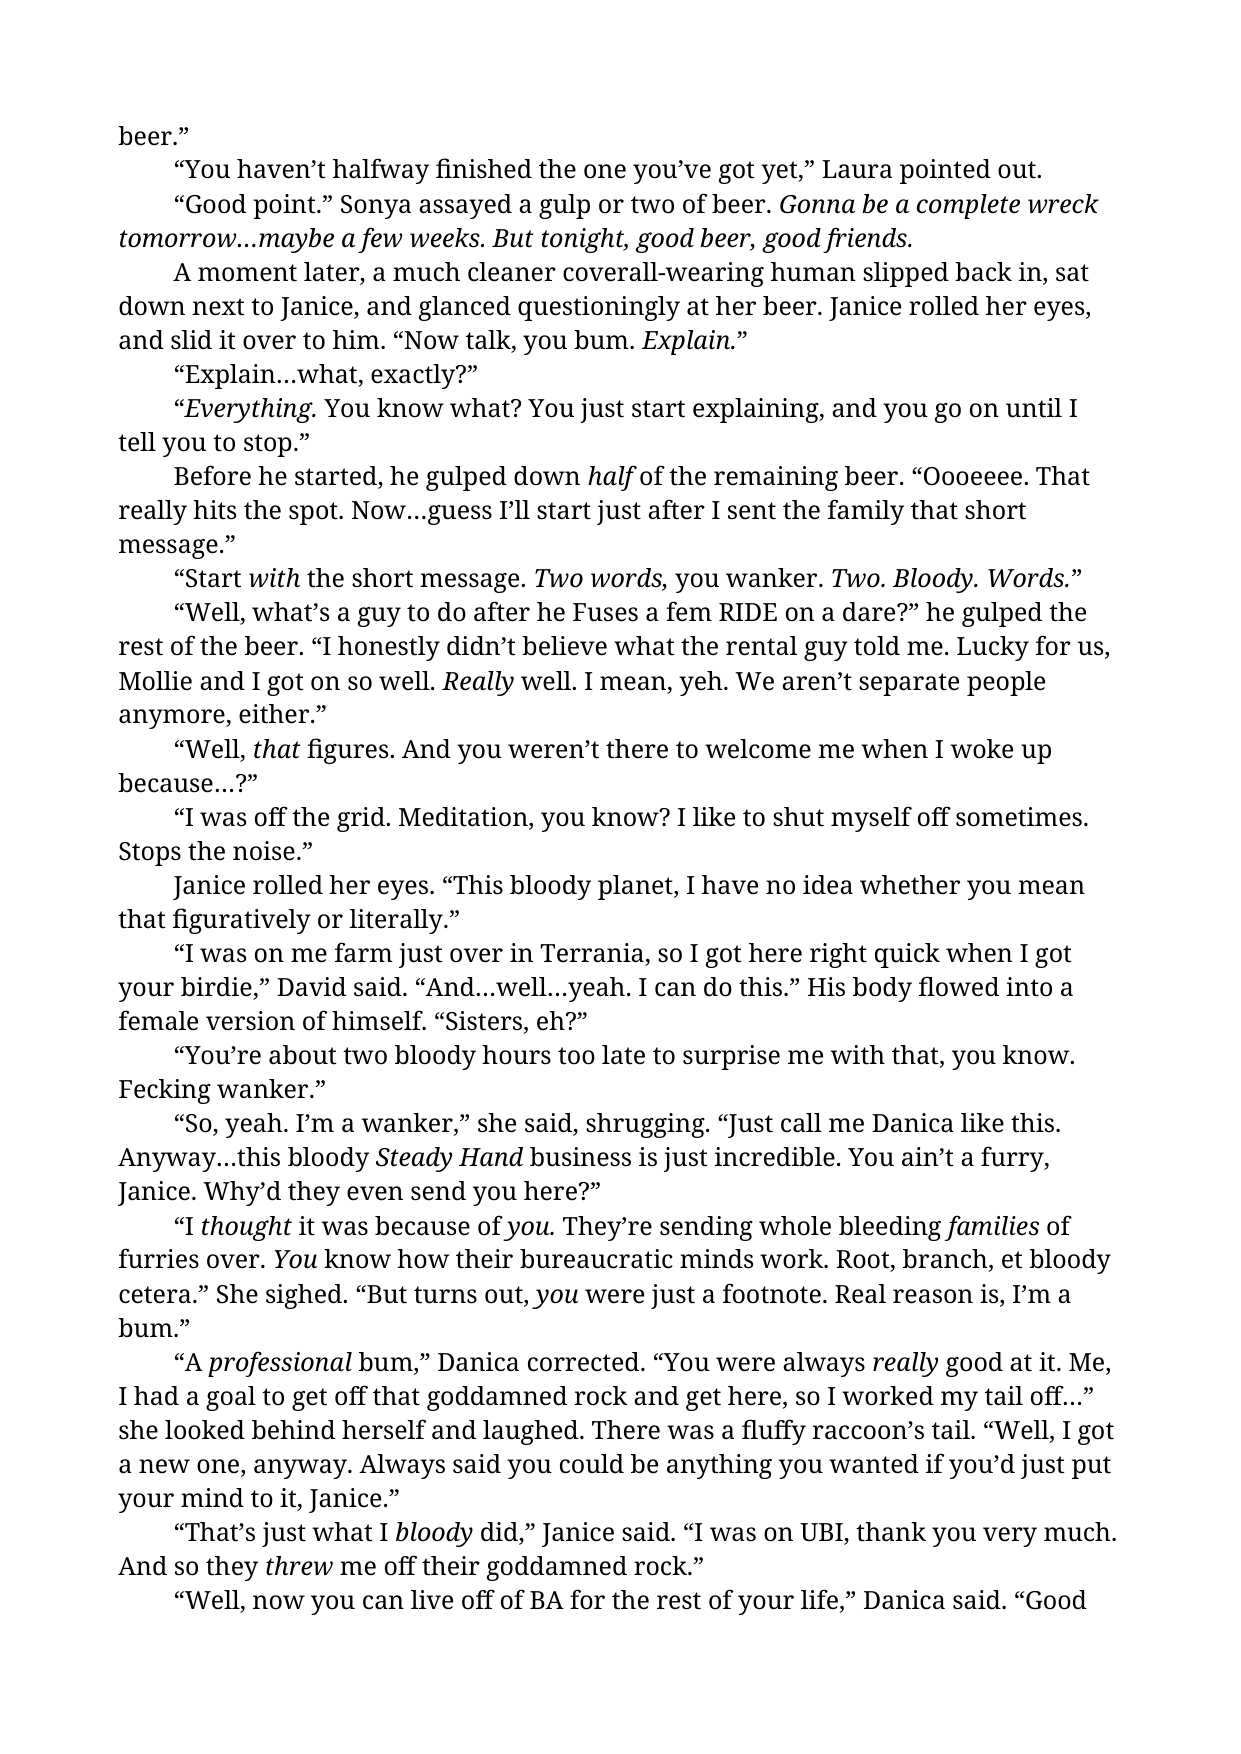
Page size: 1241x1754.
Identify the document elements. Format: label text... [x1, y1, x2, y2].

text “Well, what’s a guy to do after he Fuses a fem RIDE on a dare?” he gulped the rest of the beer. “I honestly didn’t believe what the rental guy told me. Lucky for us, Mollie and I got on so well. Really well. I mean, yeh. We aren’t separate people anymore, either.” [118, 595, 1122, 731]
text “Good point.” Sonya assayed a gulp or two of beer. Gonna be a complete wreck tomorrow…maybe a few weeks. But tonight, good beer, good friends. [118, 186, 1122, 254]
text “I thought it was because of you. They’re sending whole bleeding families of furries over. You know how their bureaucratic minds work. Root, branch, et bloody cetera.” She sighed. “But turns out, you were just a footnote. Real reason is, I’m a bum.” [118, 1208, 1122, 1344]
text A moment later, a much cleaner coverall-wearing human slipped back in, sat down next to Janice, and glanced questioningly at her beer. Janice rolled her eyes, and slid it over to him. “Now talk, you bum. Explain.” [118, 254, 1122, 357]
text Janice rolled her eyes. “This bloody planet, I have no idea whether you mean that figuratively or literally.” [118, 867, 1122, 936]
text “I was on me farm just over in Terrania, so I got here right quick when I got your birdie,” David said. “And…well…yeah. I can do this.” His body flowed into a female version of himself. “Sisters, eh?” [118, 936, 1122, 1038]
text “You’re about two bloody hours too late to surprise me with that, you know. Fecking wanker.” [118, 1038, 1122, 1106]
text “So, yeah. I’m a wanker,” she said, shrugging. “Just call me Danica like this. Anyway…this bloody Steady Hand business is just incredible. You ain’t a furry, Janice. Why’d they even send you here?” [118, 1106, 1122, 1208]
text “I was off the grid. Meditation, you know? I like to shut myself off sometimes. Stops the noise.” [118, 799, 1122, 867]
text “That’s just what I bloody did,” Janice said. “I was on UBI, thank you very much. And so they threw me off their goddamned rock.” [118, 1515, 1122, 1583]
text “Everything. You know what? You just start explaining, and you go on until I tell you to stop.” [118, 391, 1122, 459]
text “A professional bum,” Danica corrected. “You were always really good at it. Me, I had a goal to get off that goddamned rock and get here, so I worked my tail off…” she looked behind herself and laughed. There was a fluffy raccoon’s tail. “Well, I got a new one, anyway. Always said you could be anything you wanted if you’d just put your mind to it, Janice.” [118, 1344, 1122, 1515]
text “Well, now you can live off of BA for the rest of your life,” Danica said. “Good [118, 1583, 1122, 1617]
text “Well, that figures. And you weren’t there to welcome me when I woke up because…?” [118, 731, 1122, 799]
text beer.” [118, 118, 1122, 152]
text “Explain…what, exactly?” [118, 357, 1122, 391]
text “You haven’t halfway finished the one you’ve got yet,” Laura pointed out. [118, 152, 1122, 186]
text “Start with the short message. Two words, you wanker. Two. Bloody. Words.” [118, 561, 1122, 595]
text Before he started, he gulped down half of the remaining beer. “Oooeeee. That really hits the spot. Now…guess I’ll start just after I sent the family that short message.” [118, 459, 1122, 561]
